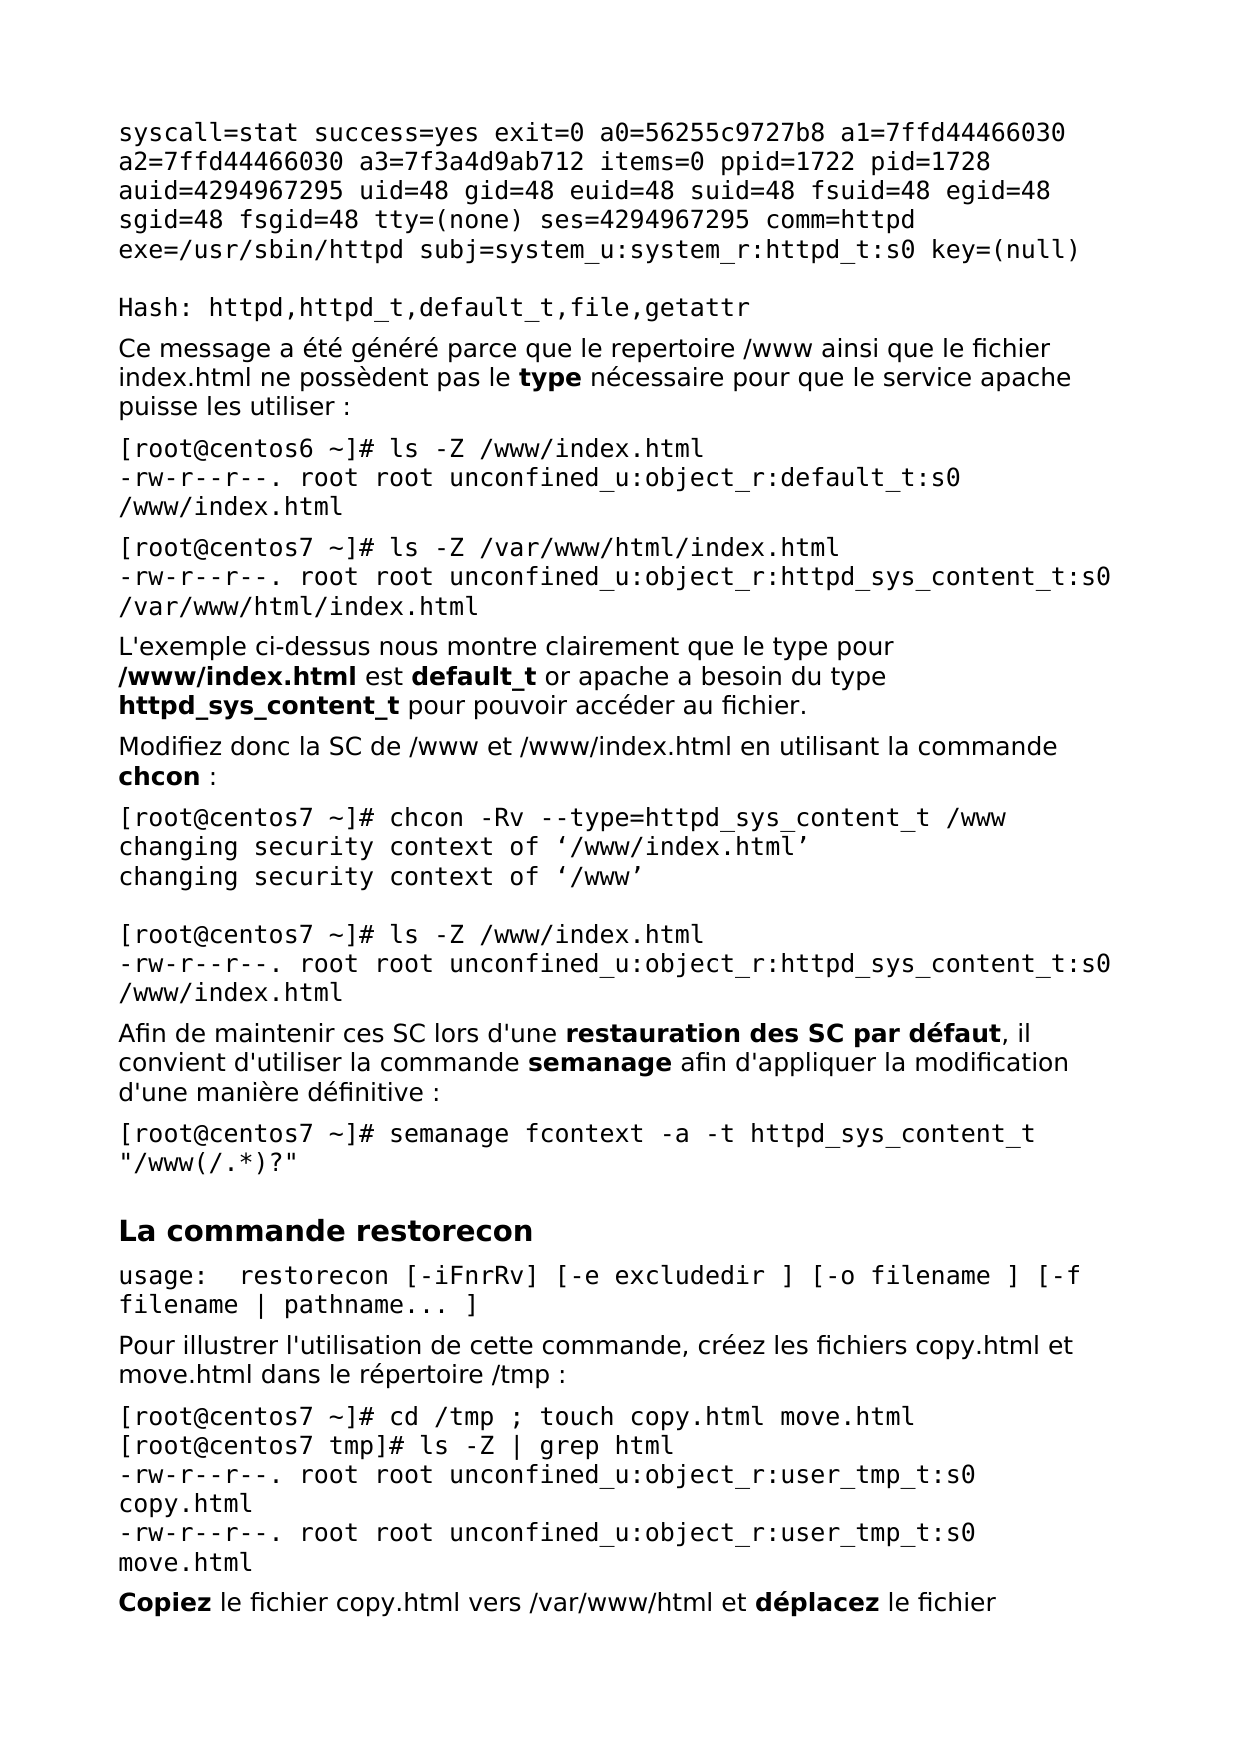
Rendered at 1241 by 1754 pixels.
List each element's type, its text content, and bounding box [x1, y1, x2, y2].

text Pour illustrer l'utilisation de cette commande, créez les fichiers copy.html et move.html dans le répertoire /tmp : [118, 1331, 1122, 1389]
text Afin de maintenir ces SC lors d'une restauration des SC par défaut, il convient d'utiliser la commande semanage afin d'appliquer la modification d'une manière définitive : [118, 1019, 1122, 1107]
text L'exemple ci-dessus nous montre clairement que le type pour /www/index.html est default_t or apache a besoin du type httpd_sys_content_t pour pouvoir accéder au fichier. [118, 633, 1122, 720]
text [root@centos7 ~]# cd /tmp ; touch copy.html move.html [root@centos7 tmp]# ls -Z | grep html -rw-r--r--. root root unconfined_u:object_r:user_tmp_t:s0 copy.html -rw-r--r--. root root unconfined_u:object_r:user_tmp_t:s0 move.html [118, 1402, 1122, 1577]
text Copiez le fichier copy.html vers /var/www/html et déplacez le fichier [118, 1589, 1122, 1618]
text syscall=stat success=yes exit=0 a0=56255c9727b8 a1=7ffd44466030 a2=7ffd44466030 a3=7f3a4d9ab712 items=0 ppid=1722 pid=1728 auid=4294967295 uid=48 gid=48 euid=48 suid=48 fsuid=48 egid=48 sgid=48 fsgid=48 tty=(none) ses=4294967295 comm=httpd exe=/usr/sbin/httpd subj=system_u:system_r:httpd_t:s0 key=(null) Hash: httpd,httpd_t,default_t,file,getattr [118, 118, 1122, 322]
text [root@centos7 ~]# semanage fcontext -a -t httpd_sys_content_t "/www(/.*)?" [118, 1119, 1122, 1178]
text Ce message a été généré parce que le repertoire /www ainsi que le fichier index.html ne possèdent pas le type nécessaire pour que le service apache puisse les utiliser : [118, 334, 1122, 422]
text [root@centos6 ~]# ls -Z /www/index.html -rw-r--r--. root root unconfined_u:object_r:default_t:s0 /www/index.html [118, 434, 1122, 522]
text Modifiez donc la SC de /www et /www/index.html en utilisant la commande chcon : [118, 733, 1122, 791]
text usage: restorecon [-iFnrRv] [-e excludedir ] [-o filename ] [-f filename | pathname... ] [118, 1261, 1122, 1319]
text [root@centos7 ~]# chcon -Rv --type=httpd_sys_content_t /www changing security context of ‘/www/index.html’ changing security context of ‘/www’ [root@centos7 ~]# ls -Z /www/index.html -rw-r--r--. root root unconfined_u:object_r:httpd_sys_content_t:s0 /www/index.html [118, 803, 1122, 1008]
subtitle La commande restorecon [118, 1214, 1122, 1248]
text [root@centos7 ~]# ls -Z /var/www/html/index.html -rw-r--r--. root root unconfined_u:object_r:httpd_sys_content_t:s0 /var/www/html/index.html [118, 533, 1122, 621]
